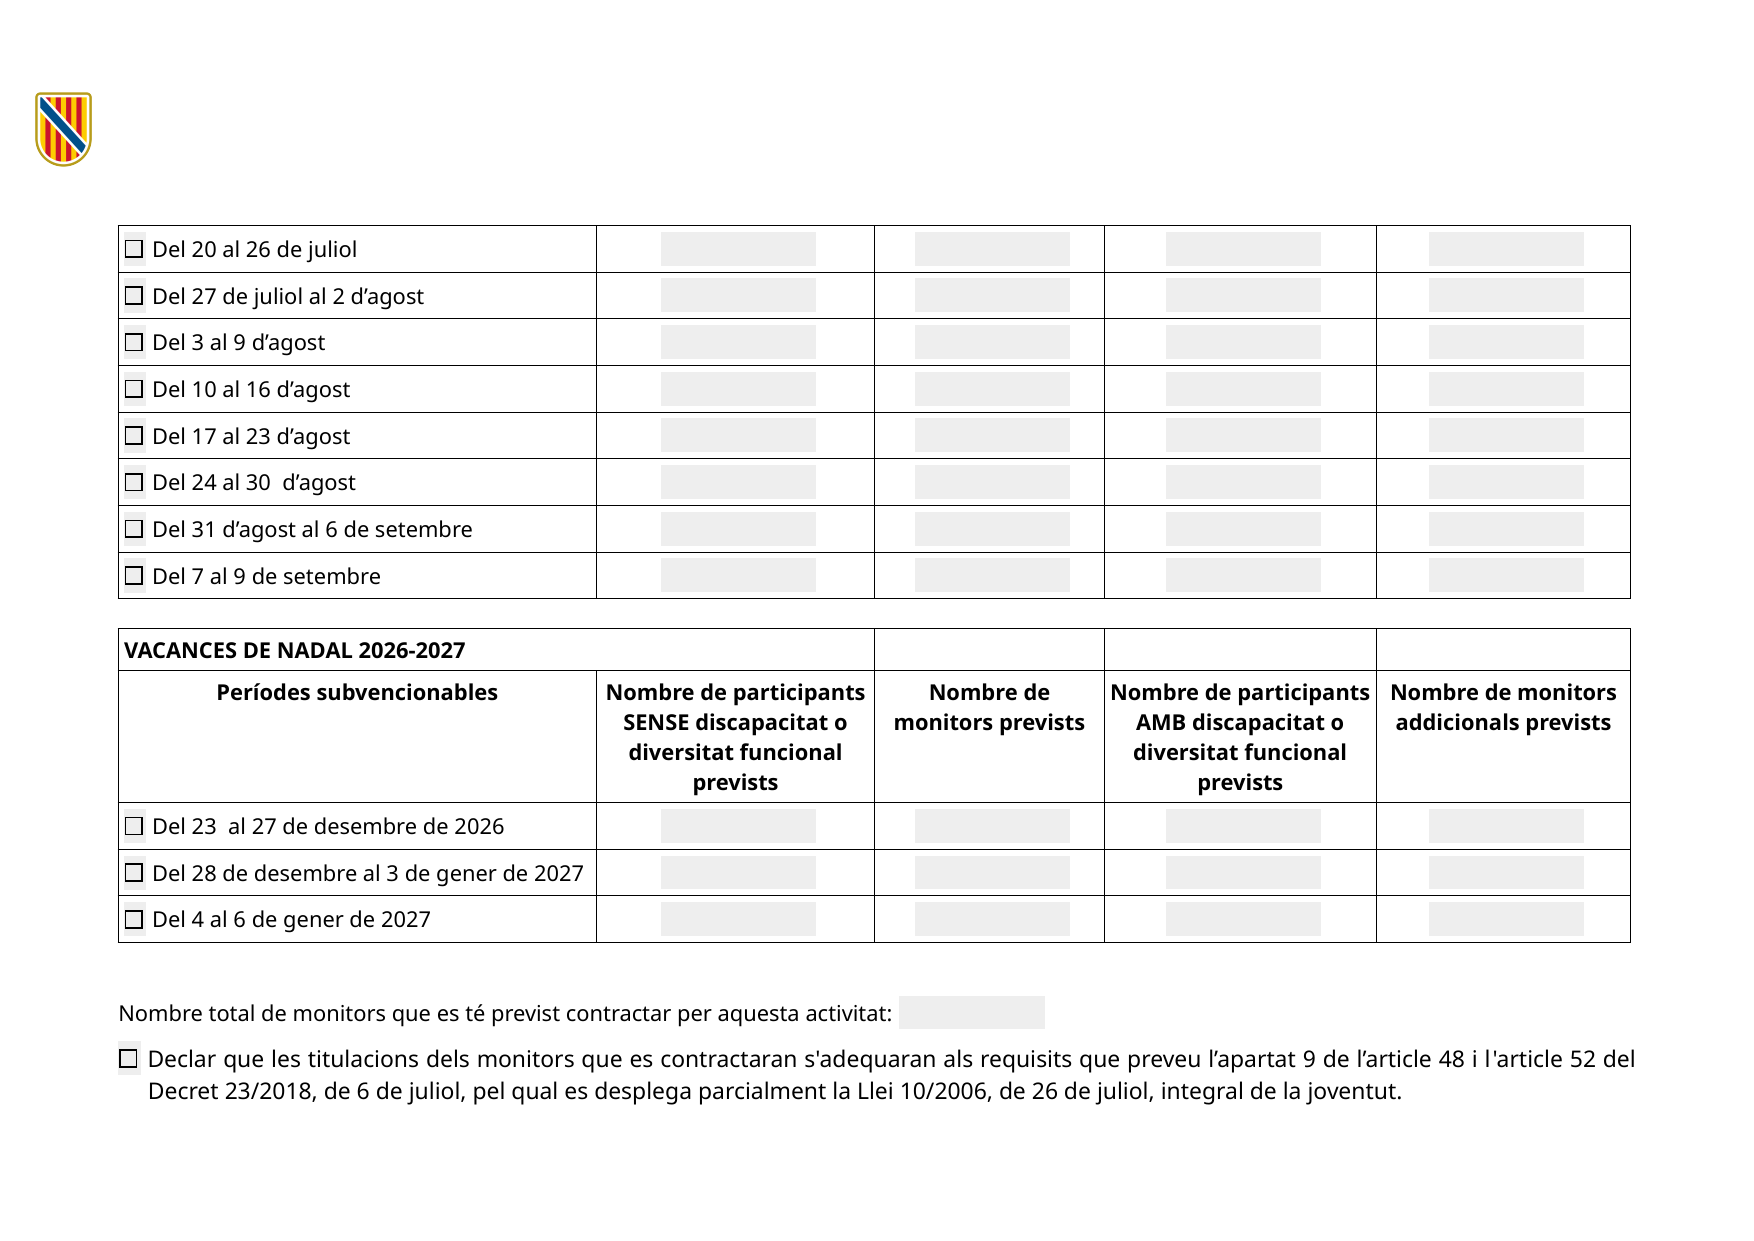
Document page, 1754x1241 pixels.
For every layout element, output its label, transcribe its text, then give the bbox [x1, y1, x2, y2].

table_cell [1377, 226, 1630, 272]
table_cell Nombre de participants SENSE discapacitat o diversitat funcional prevists [597, 671, 874, 802]
text [1045, 996, 1636, 1029]
table_cell [1377, 366, 1630, 412]
table_cell [1377, 459, 1630, 505]
table_cell [597, 413, 874, 458]
table_cell Períodes subvencionables [119, 671, 596, 802]
table_cell [1105, 319, 1376, 365]
table_cell [597, 850, 874, 895]
table_cell Del 3 al 9 d’agost [119, 319, 596, 365]
table_cell [875, 553, 1104, 598]
table_header VACANCES DE NADAL 2026-2027 [119, 629, 874, 670]
table_cell Del 7 al 9 de setembre [119, 553, 596, 598]
picture [17, 64, 110, 195]
table_cell [1105, 553, 1376, 598]
table_cell [1377, 803, 1630, 849]
table_cell [1105, 803, 1376, 849]
table_cell [1105, 226, 1376, 272]
text Declar que les titulacions dels monitors que es contractaran s'adequaran als requisits que preveu l’apartat 9 de l’article 48 i l'article 52 del Decret 23/2018, de 6 de juliol, pel qual es desplega parcialment la Llei 10/2006, de 26 de juliol, integral de la joventut. [118, 1041, 1636, 1107]
table_cell [875, 459, 1104, 505]
table_cell [1377, 506, 1630, 552]
table_cell Nombre de monitors prevists [875, 671, 1104, 802]
table_cell [1105, 850, 1376, 895]
table_cell [1105, 413, 1376, 458]
table_cell [1105, 896, 1376, 942]
table_cell [597, 506, 874, 552]
table_cell [875, 896, 1104, 942]
table_cell [597, 366, 874, 412]
table_cell [1377, 850, 1630, 895]
table_cell [1105, 459, 1376, 505]
table_cell [597, 226, 874, 272]
table_header [1105, 629, 1376, 670]
table_cell [875, 850, 1104, 895]
table_cell [1377, 319, 1630, 365]
table_cell [1377, 273, 1630, 318]
table_cell [597, 553, 874, 598]
table_cell Del 10 al 16 d’agost [119, 366, 596, 412]
table_cell Del 23 al 27 de desembre de 2026 [119, 803, 596, 849]
table_cell [597, 319, 874, 365]
table_cell [875, 366, 1104, 412]
table_cell Del 4 al 6 de gener de 2027 [119, 896, 596, 942]
table_cell [1377, 553, 1630, 598]
table_cell [597, 803, 874, 849]
table_cell [875, 273, 1104, 318]
table_cell [875, 319, 1104, 365]
table_cell Nombre de monitors addicionals prevists [1377, 671, 1630, 802]
table_cell [1105, 273, 1376, 318]
table_header [875, 629, 1104, 670]
table_cell [875, 803, 1104, 849]
text Nombre total de monitors que es té previst contractar per aquesta activitat: [118, 996, 899, 1029]
table_cell Del 28 de desembre al 3 de gener de 2027 [119, 850, 596, 895]
table_cell [1105, 366, 1376, 412]
table_cell [875, 506, 1104, 552]
table_cell Del 24 al 30 d’agost [119, 459, 596, 505]
table_cell [597, 459, 874, 505]
table_cell [875, 226, 1104, 272]
table_cell Nombre de participants AMB discapacitat o diversitat funcional prevists [1105, 671, 1376, 802]
table_cell [1377, 413, 1630, 458]
table_cell [1105, 506, 1376, 552]
table_cell [1377, 896, 1630, 942]
table_cell Del 31 d’agost al 6 de setembre [119, 506, 596, 552]
table_cell Del 27 de juliol al 2 d’agost [119, 273, 596, 318]
table_cell [597, 273, 874, 318]
table_cell Del 17 al 23 d’agost [119, 413, 596, 458]
table_cell Del 20 al 26 de juliol [119, 226, 596, 272]
table_cell [875, 413, 1104, 458]
table_header [1377, 629, 1630, 670]
table_cell [597, 896, 874, 942]
